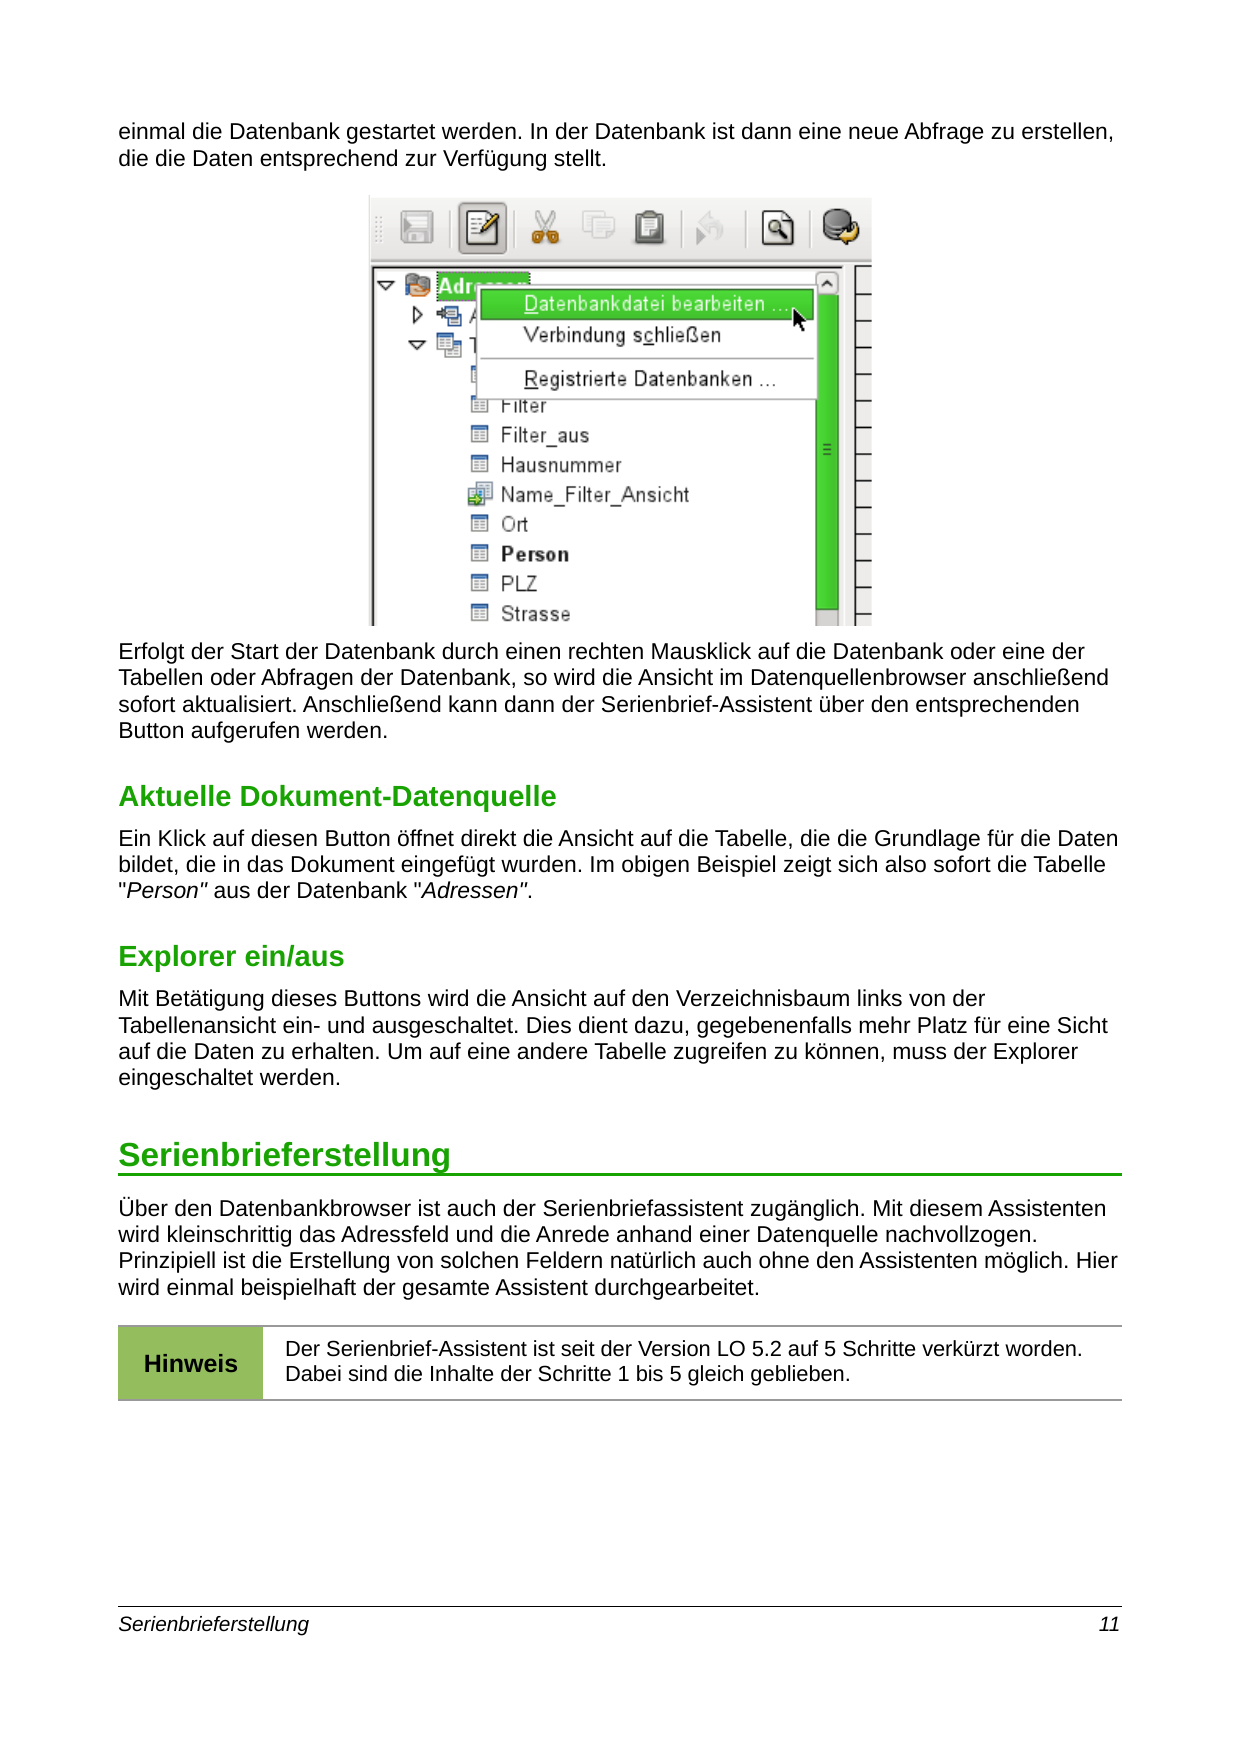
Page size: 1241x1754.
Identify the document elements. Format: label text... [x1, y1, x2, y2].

text Ein Klick auf diesen Button öffnet direkt die Ansicht auf die Tabelle, die die Grundlage für die Daten bildet, die in das Dokument eingefügt wurden. Im obigen Beispiel zeigt sich also sofort die Tabelle "Person" aus der Datenbank "Adressen". [118, 825, 1122, 904]
text einmal die Datenbank gestartet werden. In der Datenbank ist dann eine neue Abfrage zu erstellen, die die Daten entsprechend zur Verfügung stellt. [118, 118, 1122, 171]
text Erfolgt der Start der Datenbank durch einen rechten Mausklick auf die Datenbank oder eine der Tabellen oder Abfragen der Datenbank, so wird die Ansicht im Datenquellenbrowser anschließend sofort aktualisiert. Anschließend kann dann der Serienbrief-Assistent über den entsprechenden Button aufgerufen werden. [118, 638, 1122, 743]
subtitle Serienbrieferstellung [118, 1135, 1122, 1173]
text Mit Betätigung dieses Buttons wird die Ansicht auf den Verzeichnisbaum links von der Tabellenansicht ein- und ausgeschaltet. Dies dient dazu, gegebenenfalls mehr Platz für eine Sicht auf die Daten zu erhalten. Um auf eine andere Tabelle zugreifen zu können, muss der Explorer eingeschaltet werden. [118, 985, 1122, 1091]
subtitle Explorer ein/aus [118, 939, 1122, 973]
subtitle Aktuelle Dokument-Datenquelle [118, 779, 1122, 812]
text Über den Datenbankbrowser ist auch der Serienbriefassistent zugänglich. Mit diesem Assistenten wird kleinschrittig das Adressfeld und die Anrede anhand einer Datenquelle nachvollzogen. Prinzipiell ist die Erstellung von solchen Feldern natürlich auch ohne den Assistenten möglich. Hier wird einmal beispielhaft der gesamte Assistent durchgearbeitet. [118, 1194, 1122, 1300]
picture [368, 195, 872, 626]
table_header Hinweis [118, 1327, 263, 1399]
table_header Der Serienbrief-Assistent ist seit der Version LO 5.2 auf 5 Schritte verkürzt worden. Dabei sind die Inhalte der Schritte 1 bis 5 gleich geblieben. [264, 1327, 1122, 1399]
